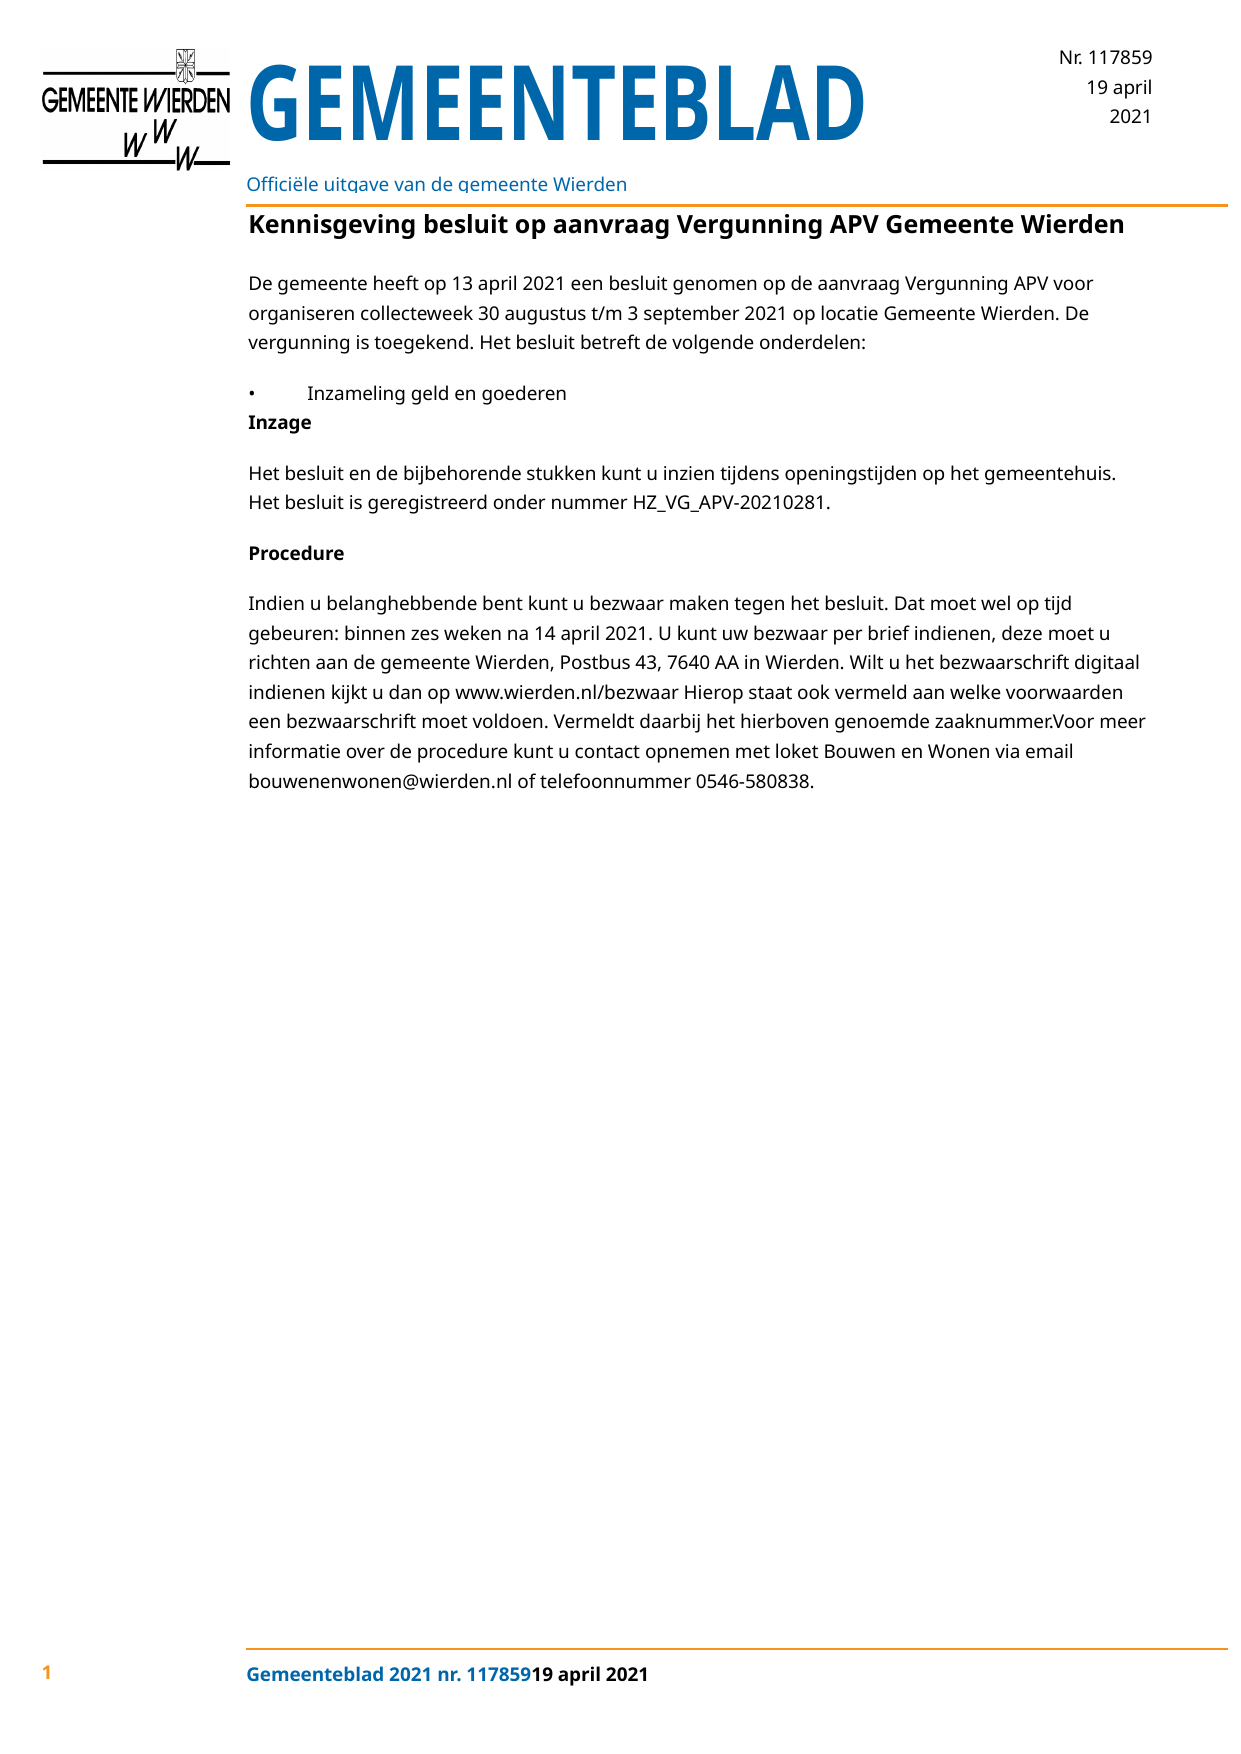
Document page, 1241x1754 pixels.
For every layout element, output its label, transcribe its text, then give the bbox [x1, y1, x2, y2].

text Indien u belanghebbende bent kunt u bezwaar maken tegen het besluit. Dat moet wel op tijd gebeuren: binnen zes weken na 14 april 2021. U kunt uw bezwaar per brief indienen, deze moet u richten aan de gemeente Wierden, Postbus 43, 7640 AA in Wierden. Wilt u het bezwaarschrift digitaal indienen kijkt u dan op www.wierden.nl/bezwaar Hierop staat ook vermeld aan welke voorwaarden een bezwaarschrift moet voldoen. Vermeldt daarbij het hierboven genoemde zaaknummer.Voor meer informatie over de procedure kunt u contact opnemen met loket Bouwen en Wonen via email bouwenenwonen@wierden.nl of telefoonnummer 0546-580838. [248, 590, 1152, 793]
text De gemeente heeft op 13 april 2021 een besluit genomen op de aanvraag Vergunning APV voor organiseren collecteweek 30 augustus t/m 3 september 2021 op locatie Gemeente Wierden. De vergunning is toegekend. Het besluit betreft de volgende onderdelen: [248, 270, 1152, 355]
text Inzage [248, 409, 1152, 435]
text Procedure [248, 540, 1152, 566]
list Inzameling geld en goederen [248, 380, 1152, 406]
text Het besluit en de bijbehorende stukken kunt u inzien tijdens openingstijden op het gemeentehuis. Het besluit is geregistreerd onder nummer HZ_VG_APV-20210281. [248, 460, 1152, 515]
picture [41, 47, 231, 172]
text Kennisgeving besluit op aanvraag Vergunning APV Gemeente Wierden [248, 207, 1152, 241]
